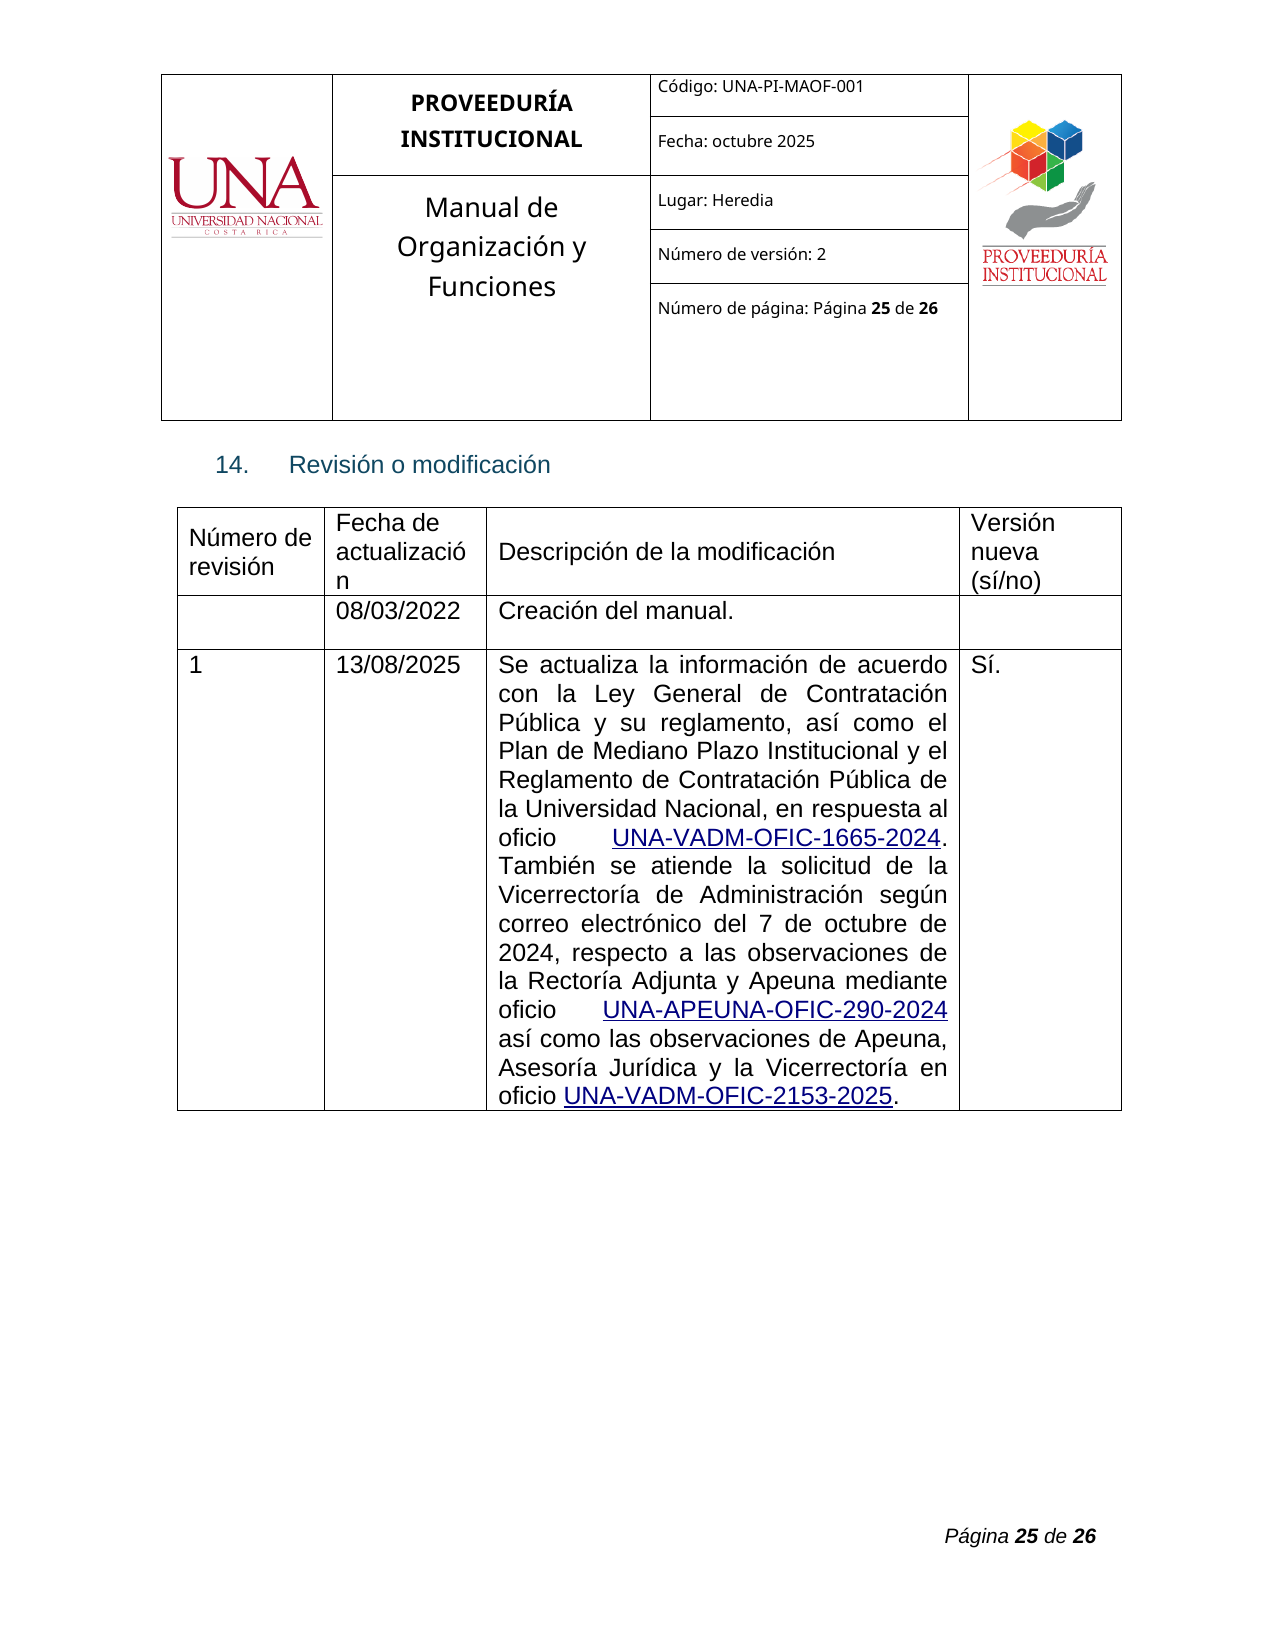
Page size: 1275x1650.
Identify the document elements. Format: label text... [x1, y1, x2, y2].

table_cell 08/03/2022 [325, 596, 486, 649]
table_cell Creación del manual. [487, 596, 959, 649]
table_header Descripción de la modificación [487, 508, 959, 594]
table_cell 13/08/2025 [325, 650, 486, 1110]
table_cell [960, 596, 1121, 649]
table_cell 1 [178, 650, 324, 1110]
table_cell [178, 596, 324, 649]
table_header Fecha de actualización [325, 508, 486, 594]
table_cell Se actualiza la información de acuerdo con la Ley General de Contratación Pública y su reglamento, así como el Plan de Mediano Plazo Institucional y el Reglamento de Contratación Pública de la Universidad Nacional, en respuesta al oficio UNA-VADM-OFIC-1665-2024. También se atiende la solicitud de la Vicerrectoría de Administración según correo electrónico del 7 de octubre de 2024, respecto a las observaciones de la Rectoría Adjunta y Apeuna mediante oficio UNA-APEUNA-OFIC-290-2024 así como las observaciones de Apeuna, Asesoría Jurídica y la Vicerrectoría en oficio UNA-VADM-OFIC-2153-2025. [487, 650, 959, 1110]
table_header Versión nueva (sí/no) [960, 508, 1121, 594]
table_cell Sí. [960, 650, 1121, 1110]
list Revisión o modificación [215, 450, 1098, 478]
table_header Número de revisión [178, 508, 324, 594]
